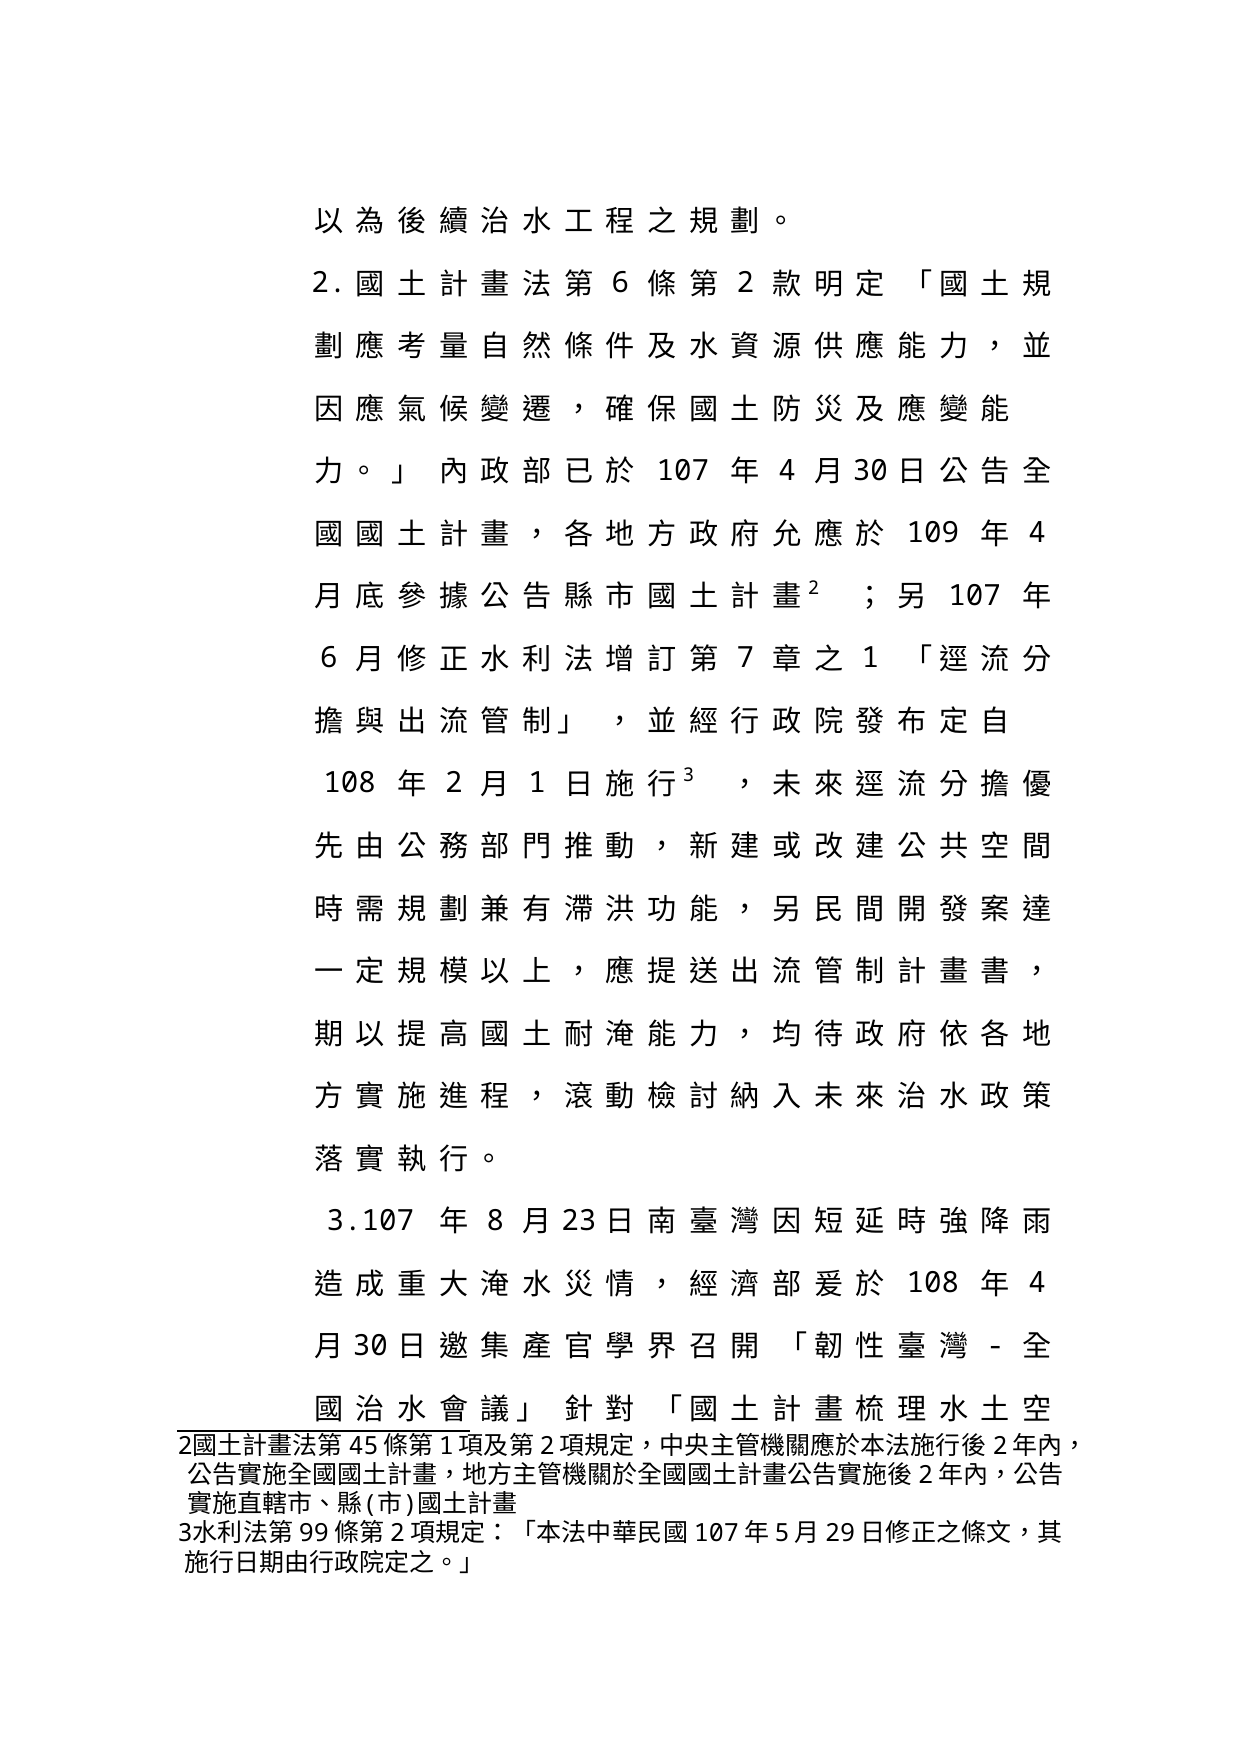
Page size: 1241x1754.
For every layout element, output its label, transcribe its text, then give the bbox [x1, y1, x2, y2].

text 國土計畫法第45條第1項及第2項規定，中央主管機關應於本法施行後2年內，公告實施全國國土計畫，地方主管機關於全國國土計畫公告實施後2年內，公告實施直轄市、縣(市)國土計畫 [177, 1431, 1063, 1518]
text 2.國土計畫法第6條第2款明定「國土規劃應考量自然條件及水資源供應能力，並因應氣候變遷，確保國土防災及應變能力。」內政部已於107年4月30日公告全國國土計畫，各地方政府允應於109年4月底參據公告縣市國土計畫；另107年6月修正水利法增訂第7章之1「逕流分擔與出流管制」，並經行政院發布定自108年2月1日施行，未來逕流分擔優先由公務部門推動，新建或改建公共空間時需規劃兼有滯洪功能，另民間開發案達一定規模以上，應提送出流管制計畫書，期以提高國土耐淹能力，均待政府依各地方實施進程，滾動檢討納入未來治水政策落實執行。 [271, 240, 1058, 1177]
text 水利法第99條第2項規定：「本法中華民國107年5月29日修正之條文，其施行日期由行政院定之。」 [177, 1518, 1063, 1577]
text 1.103年度開始執行之6年期流綜計畫將於108年底屆期，行政院雖於106年度賡續推動前瞻計畫協助地方水患治理，惟依據前瞻基礎建設特別條例第7條規定，該計畫以4年為期程，期滿後需經本院同意後始得為後續預算之編列執行，第1階段4年期前瞻計畫亦將於110年8月屆期。有關流綜計畫及前瞻計畫之執行成效、我國易淹水地區最新分布情形、未來推動優先順序、經費需求等，允宜全面盤點檢討，以為後續治水工程之規劃。 [271, 177, 1058, 240]
text 3.107年8月23日南臺灣因短延時強降雨造成重大淹水災情，經濟部爰於108年4月30日邀集產官學界召開「韌性臺灣-全國治水會議」針對「國土計畫梳理水土空 [271, 1177, 1058, 1427]
